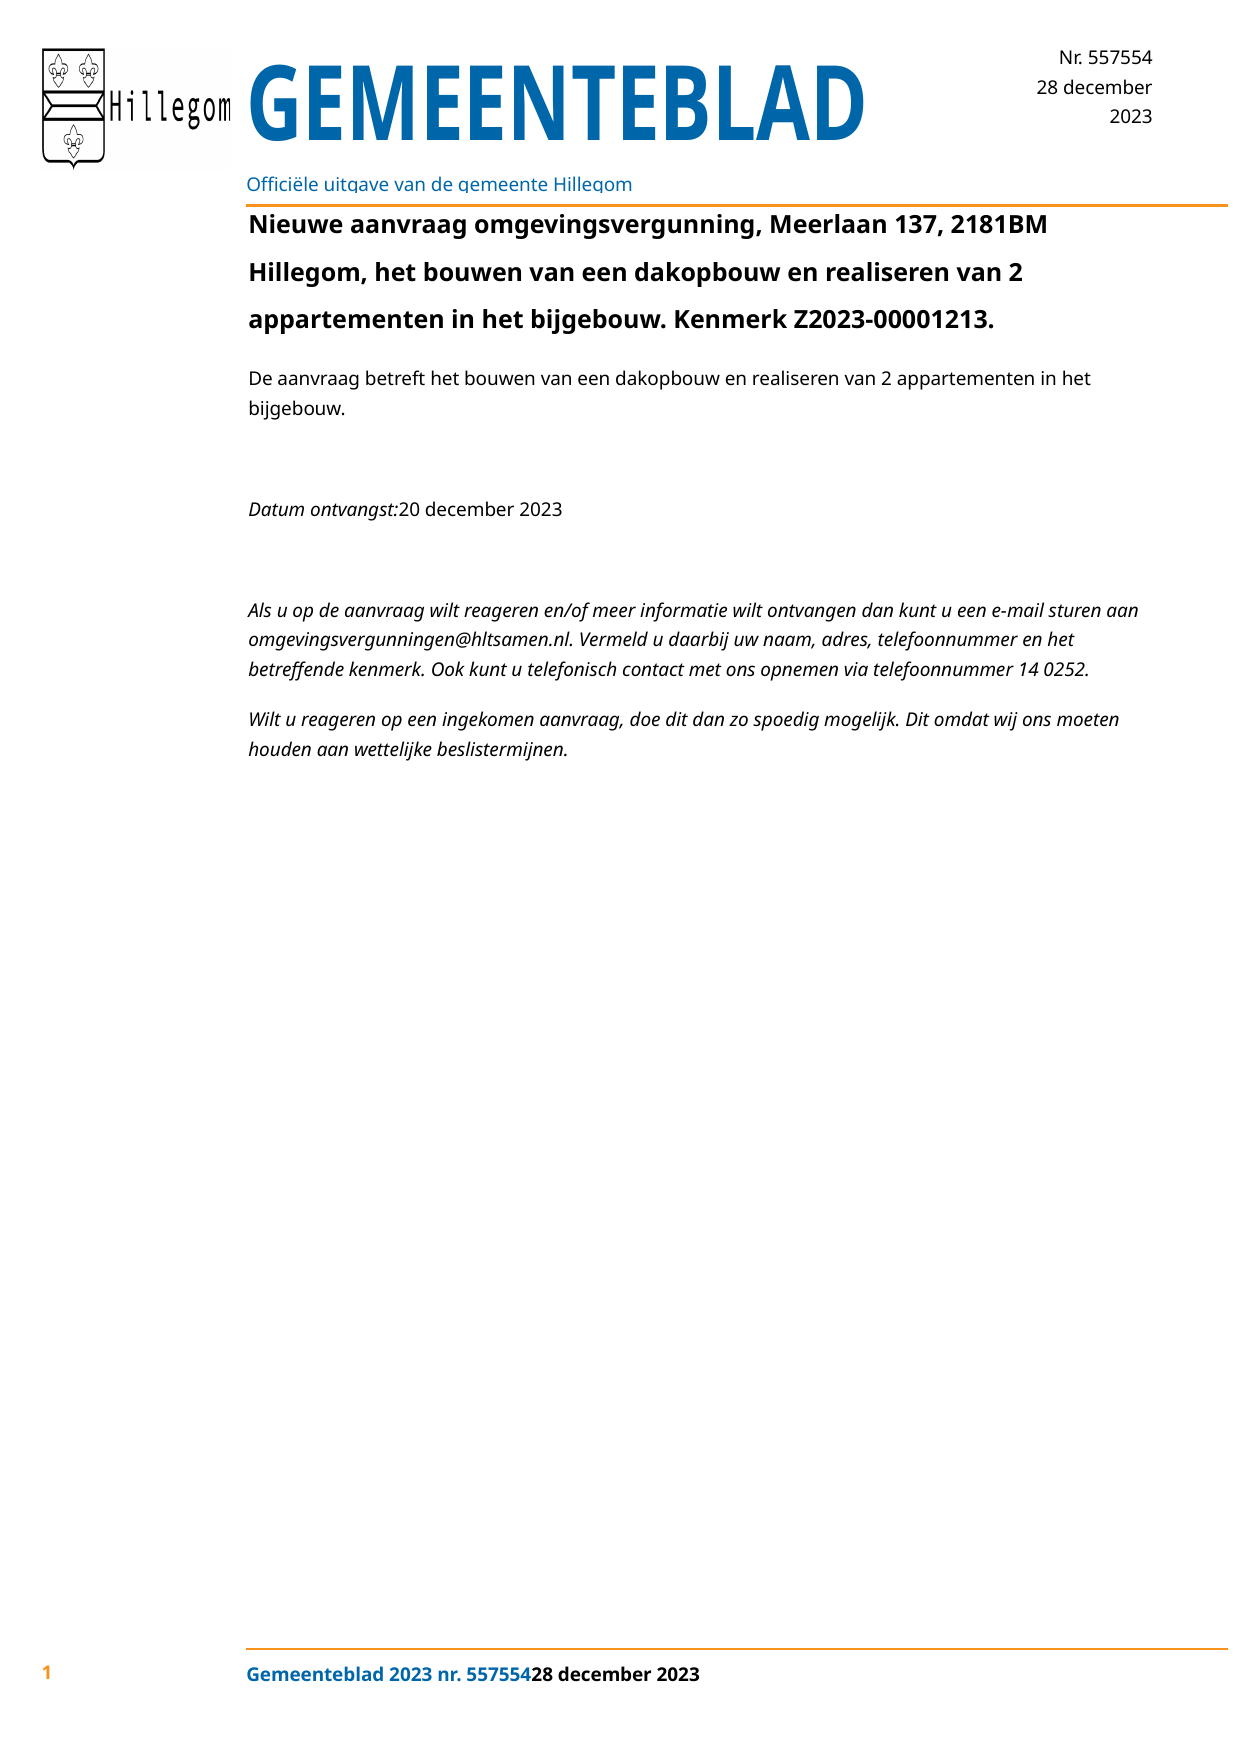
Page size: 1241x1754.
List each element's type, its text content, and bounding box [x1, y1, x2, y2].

text De aanvraag betreft het bouwen van een dakopbouw en realiseren van 2 appartementen in het bijgebouw. [248, 366, 1152, 421]
picture [41, 47, 231, 172]
text Nieuwe aanvraag omgevingsvergunning, Meerlaan 137, 2181BM Hillegom, het bouwen van een dakopbouw en realiseren van 2 appartementen in het bijgebouw. Kenmerk Z2023-00001213. [248, 207, 1152, 336]
text Als u op de aanvraag wilt reageren en/of meer informatie wilt ontvangen dan kunt u een e-mail sturen aan omgevingsvergunningen@hltsamen.nl. Vermeld u daarbij uw naam, adres, telefoonnummer en het betreffende kenmerk. Ook kunt u telefonisch contact met ons opnemen via telefoonnummer 14 0252. [248, 597, 1152, 682]
text Wilt u reageren op een ingekomen aanvraag, doe dit dan zo spoedig mogelijk. Dit omdat wij ons moeten houden aan wettelijke beslistermijnen. [248, 706, 1152, 762]
text Datum ontvangst:20 december 2023 [248, 496, 1152, 522]
